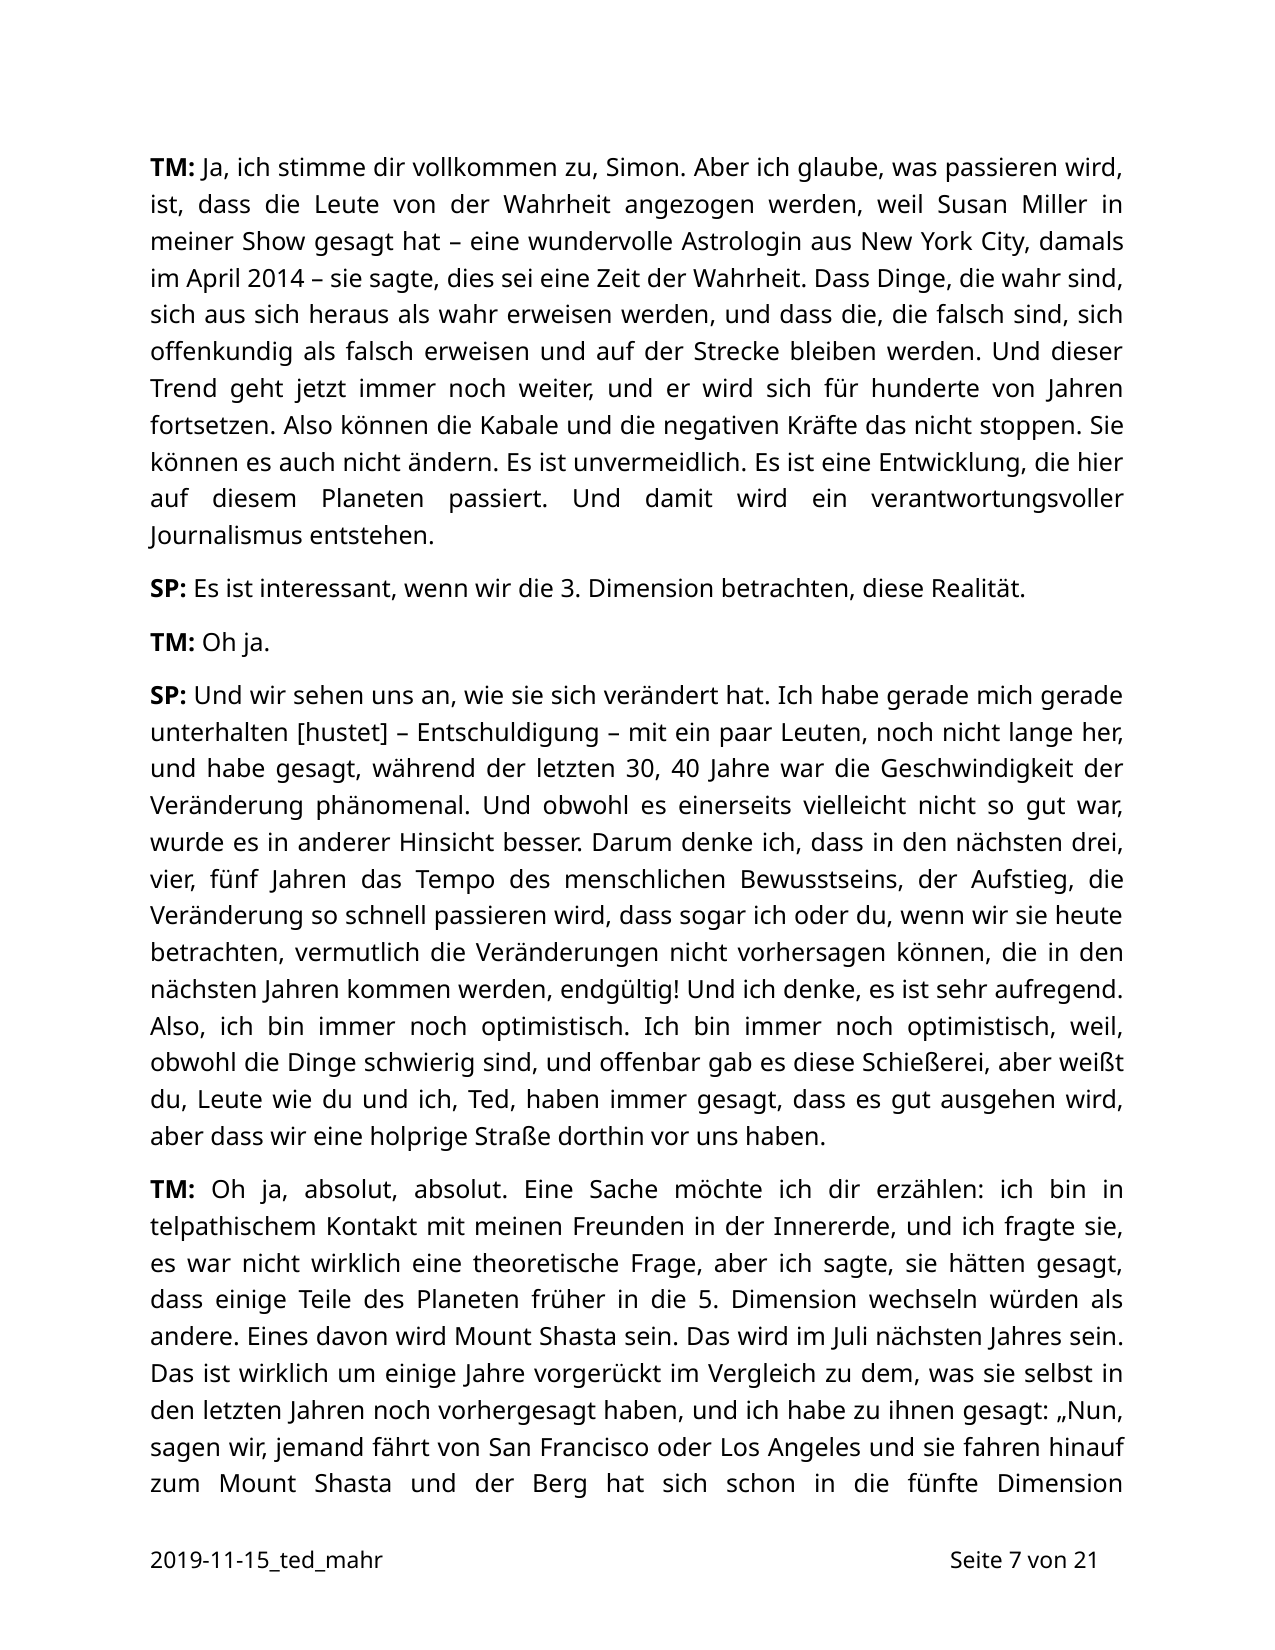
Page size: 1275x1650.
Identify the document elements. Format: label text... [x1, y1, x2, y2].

text TM: Oh ja. [150, 624, 1125, 658]
text TM: Ja, ich stimme dir vollkommen zu, Simon. Aber ich glaube, was passieren wird, ist, dass die Leute von der Wahrheit angezogen werden, weil Susan Miller in meiner Show gesagt hat – eine wundervolle Astrologin aus New York City, damals im April 2014 – sie sagte, dies sei eine Zeit der Wahrheit. Dass Dinge, die wahr sind, sich aus sich heraus als wahr erweisen werden, und dass die, die falsch sind, sich offenkundig als falsch erweisen und auf der Strecke bleiben werden. Und dieser Trend geht jetzt immer noch weiter, und er wird sich für hunderte von Jahren fortsetzen. Also können die Kabale und die negativen Kräfte das nicht stoppen. Sie können es auch nicht ändern. Es ist unvermeidlich. Es ist eine Entwicklung, die hier auf diesem Planeten passiert. Und damit wird ein verantwortungsvoller Journalismus entstehen. [150, 150, 1125, 552]
text SP: Es ist interessant, wenn wir die 3. Dimension betrachten, diese Realität. [150, 571, 1125, 605]
text TM: Oh ja, absolut, absolut. Eine Sache möchte ich dir erzählen: ich bin in telpathischem Kontakt mit meinen Freunden in der Innererde, und ich fragte sie, es war nicht wirklich eine theoretische Frage, aber ich sagte, sie hätten gesagt, dass einige Teile des Planeten früher in die 5. Dimension wechseln würden als andere. Eines davon wird Mount Shasta sein. Das wird im Juli nächsten Jahres sein. Das ist wirklich um einige Jahre vorgerückt im Vergleich zu dem, was sie selbst in den letzten Jahren noch vorhergesagt haben, und ich habe zu ihnen gesagt: „Nun, sagen wir, jemand fährt von San Francisco oder Los Angeles und sie fahren hinauf zum Mount Shasta und der Berg hat sich schon in die fünfte Dimension [150, 1172, 1125, 1500]
text SP: Und wir sehen uns an, wie sie sich verändert hat. Ich habe gerade mich gerade unterhalten [hustet] – Entschuldigung – mit ein paar Leuten, noch nicht lange her, und habe gesagt, während der letzten 30, 40 Jahre war die Geschwindigkeit der Veränderung phänomenal. Und obwohl es einerseits vielleicht nicht so gut war, wurde es in anderer Hinsicht besser. Darum denke ich, dass in den nächsten drei, vier, fünf Jahren das Tempo des menschlichen Bewusstseins, der Aufstieg, die Veränderung so schnell passieren wird, dass sogar ich oder du, wenn wir sie heute betrachten, vermutlich die Veränderungen nicht vorhersagen können, die in den nächsten Jahren kommen werden, endgültig! Und ich denke, es ist sehr aufregend. Also, ich bin immer noch optimistisch. Ich bin immer noch optimistisch, weil, obwohl die Dinge schwierig sind, und offenbar gab es diese Schießerei, aber weißt du, Leute wie du und ich, Ted, haben immer gesagt, dass es gut ausgehen wird, aber dass wir eine holprige Straße dorthin vor uns haben. [150, 677, 1125, 1153]
